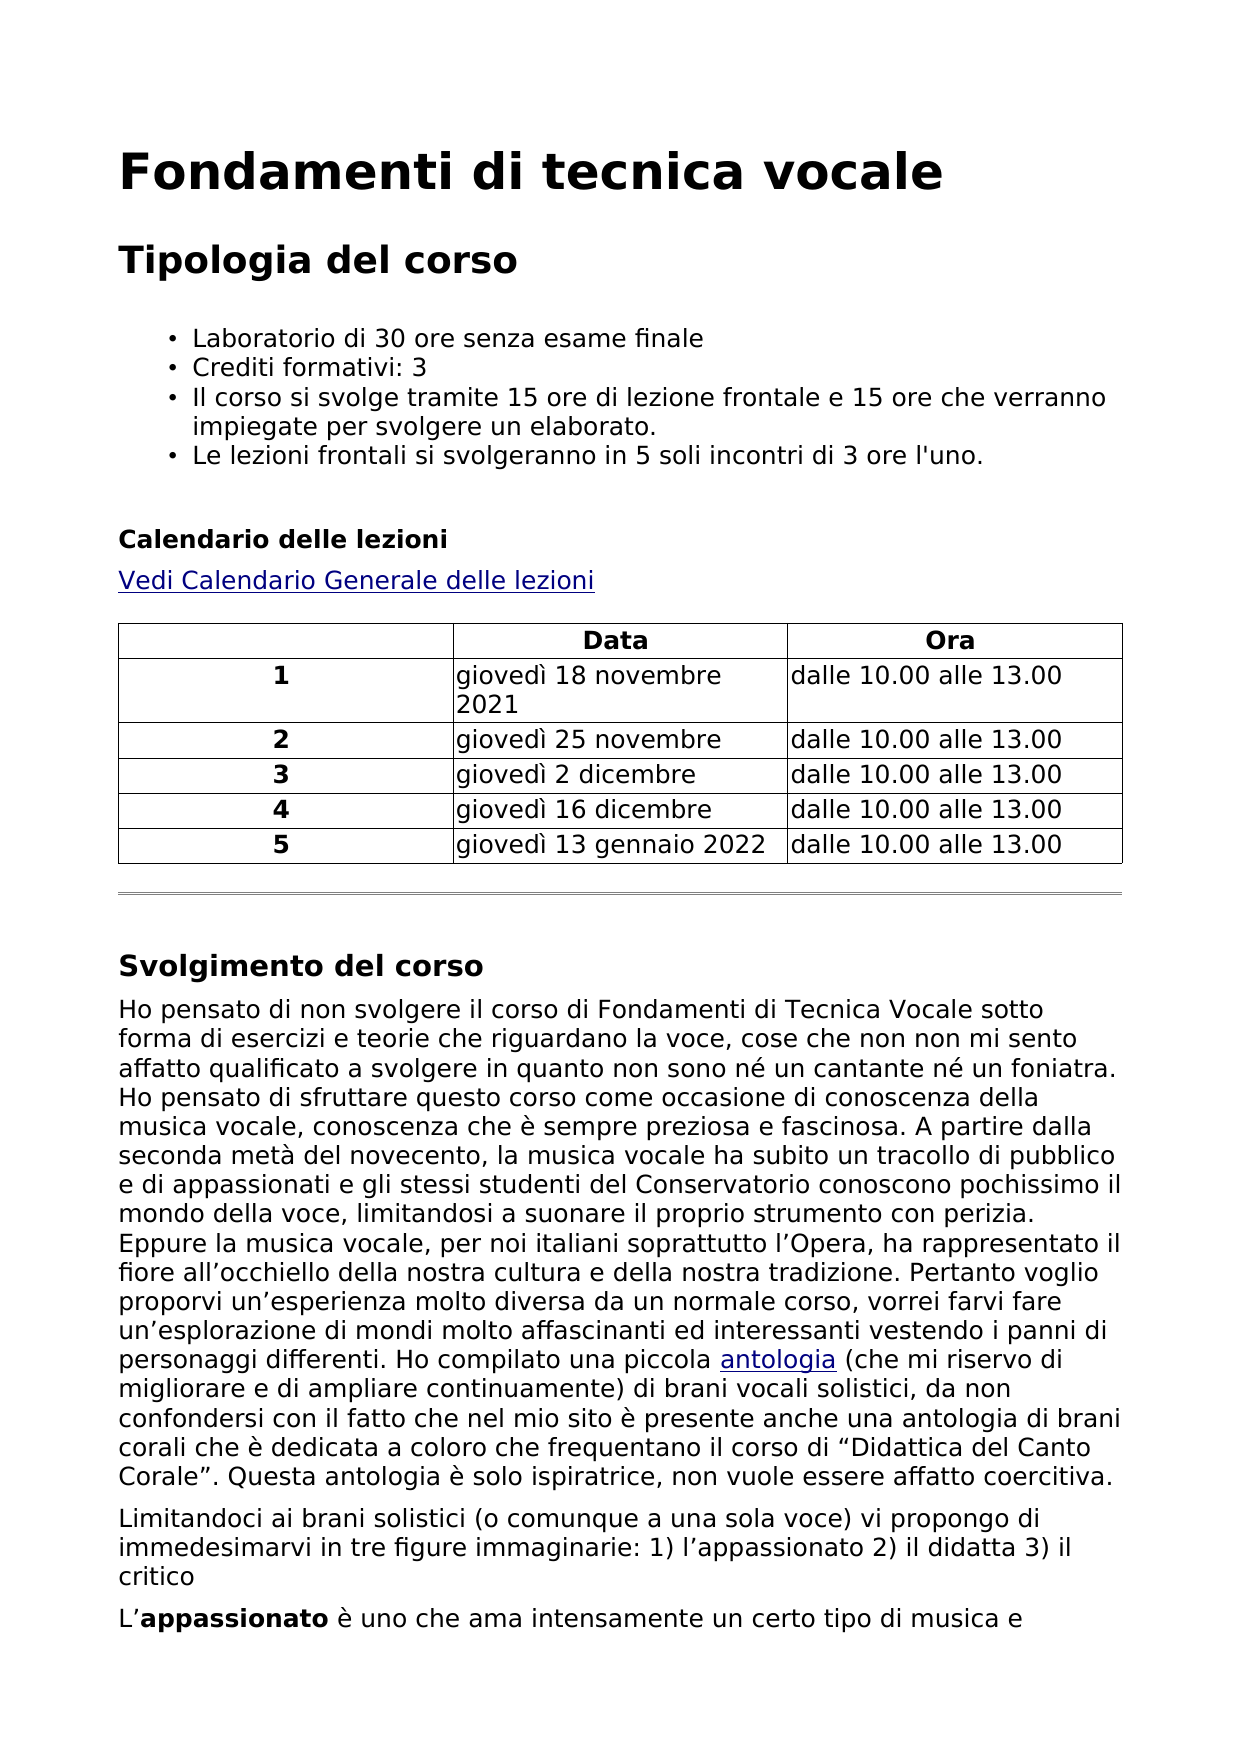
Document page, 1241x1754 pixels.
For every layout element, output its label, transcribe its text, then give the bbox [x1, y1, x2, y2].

table_cell 5 [119, 829, 453, 863]
text Vedi Calendario Generale delle lezioni [118, 566, 1122, 596]
table_cell dalle 10.00 alle 13.00 [788, 759, 1122, 792]
table_cell 4 [119, 794, 453, 828]
list Le lezioni frontali si svolgeranno in 5 soli incontri di 3 ore l'uno. [177, 441, 1122, 470]
table_cell giovedì 13 gennaio 2022 [454, 829, 787, 863]
table_cell giovedì 25 novembre [454, 723, 787, 757]
table_cell giovedì 2 dicembre [454, 759, 787, 792]
table_cell giovedì 18 novembre 2021 [454, 659, 787, 722]
subtitle Tipologia del corso [118, 239, 1122, 282]
table_cell 3 [119, 759, 453, 792]
text L’appassionato è uno che ama intensamente un certo tipo di musica e [118, 1604, 1122, 1633]
table_cell dalle 10.00 alle 13.00 [788, 829, 1122, 863]
table_cell 2 [119, 723, 453, 757]
list Crediti formativi: 3 [177, 354, 1122, 383]
table_header Data [454, 624, 787, 658]
table_cell giovedì 16 dicembre [454, 794, 787, 828]
text Limitandoci ai brani solistici (o comunque a una sola voce) vi propongo di immedesimarvi in tre figure immaginarie: 1) l’appassionato 2) il didatta 3) il critico [118, 1504, 1122, 1591]
table_cell dalle 10.00 alle 13.00 [788, 723, 1122, 757]
table_cell dalle 10.00 alle 13.00 [788, 794, 1122, 828]
list Il corso si svolge tramite 15 ore di lezione frontale e 15 ore che verranno impiegate per svolgere un elaborato. [177, 383, 1122, 441]
subtitle Fondamenti di tecnica vocale [118, 143, 1122, 201]
text Ho pensato di non svolgere il corso di Fondamenti di Tecnica Vocale sotto forma di esercizi e teorie che riguardano la voce, cose che non non mi sento affatto qualificato a svolgere in quanto non sono né un cantante né un foniatra. Ho pensato di sfruttare questo corso come occasione di conoscenza della musica vocale, conoscenza che è sempre preziosa e fascinosa. A partire dalla seconda metà del novecento, la musica vocale ha subito un tracollo di pubblico e di appassionati e gli stessi studenti del Conservatorio conoscono pochissimo il mondo della voce, limitandosi a suonare il proprio strumento con perizia. Eppure la musica vocale, per noi italiani soprattutto l’Opera, ha rappresentato il fiore all’occhiello della nostra cultura e della nostra tradizione. Pertanto voglio proporvi un’esperienza molto diversa da un normale corso, vorrei farvi fare un’esplorazione di mondi molto affascinanti ed interessanti vestendo i panni di personaggi differenti. Ho compilato una piccola antologia (che mi riservo di migliorare e di ampliare continuamente) di brani vocali solistici, da non confondersi con il fatto che nel mio sito è presente anche una antologia di brani corali che è dedicata a coloro che frequentano il corso di “Didattica del Canto Corale”. Questa antologia è solo ispiratrice, non vuole essere affatto coercitiva. [118, 995, 1122, 1491]
table_cell dalle 10.00 alle 13.00 [788, 659, 1122, 722]
table_header [119, 624, 453, 658]
list Laboratorio di 30 ore senza esame finale [177, 324, 1122, 354]
table_cell 1 [119, 659, 453, 722]
table_header Ora [788, 624, 1122, 658]
subtitle Calendario delle lezioni [118, 525, 1122, 554]
subtitle Svolgimento del corso [118, 949, 1122, 983]
